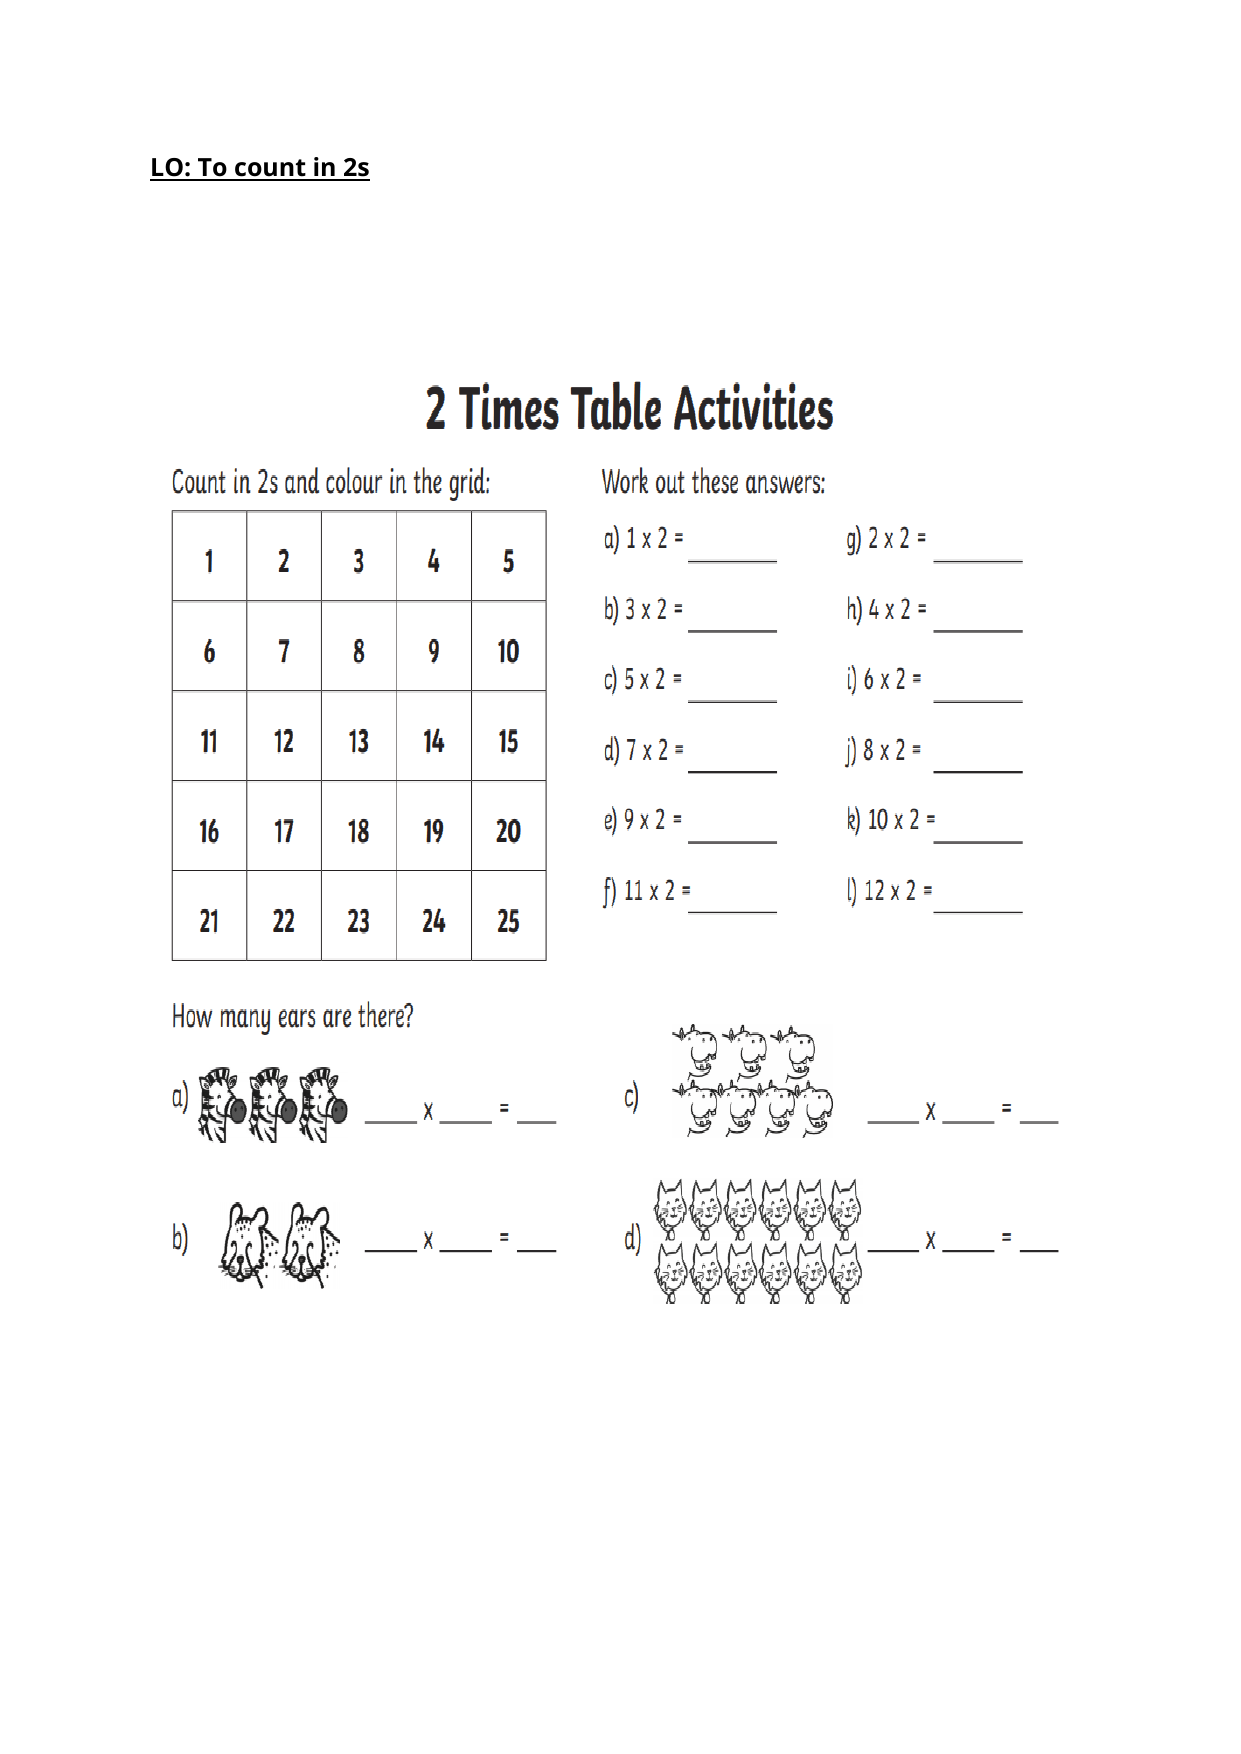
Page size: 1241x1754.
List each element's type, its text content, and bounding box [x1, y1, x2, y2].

text LO: To count in 2s [150, 150, 1090, 184]
